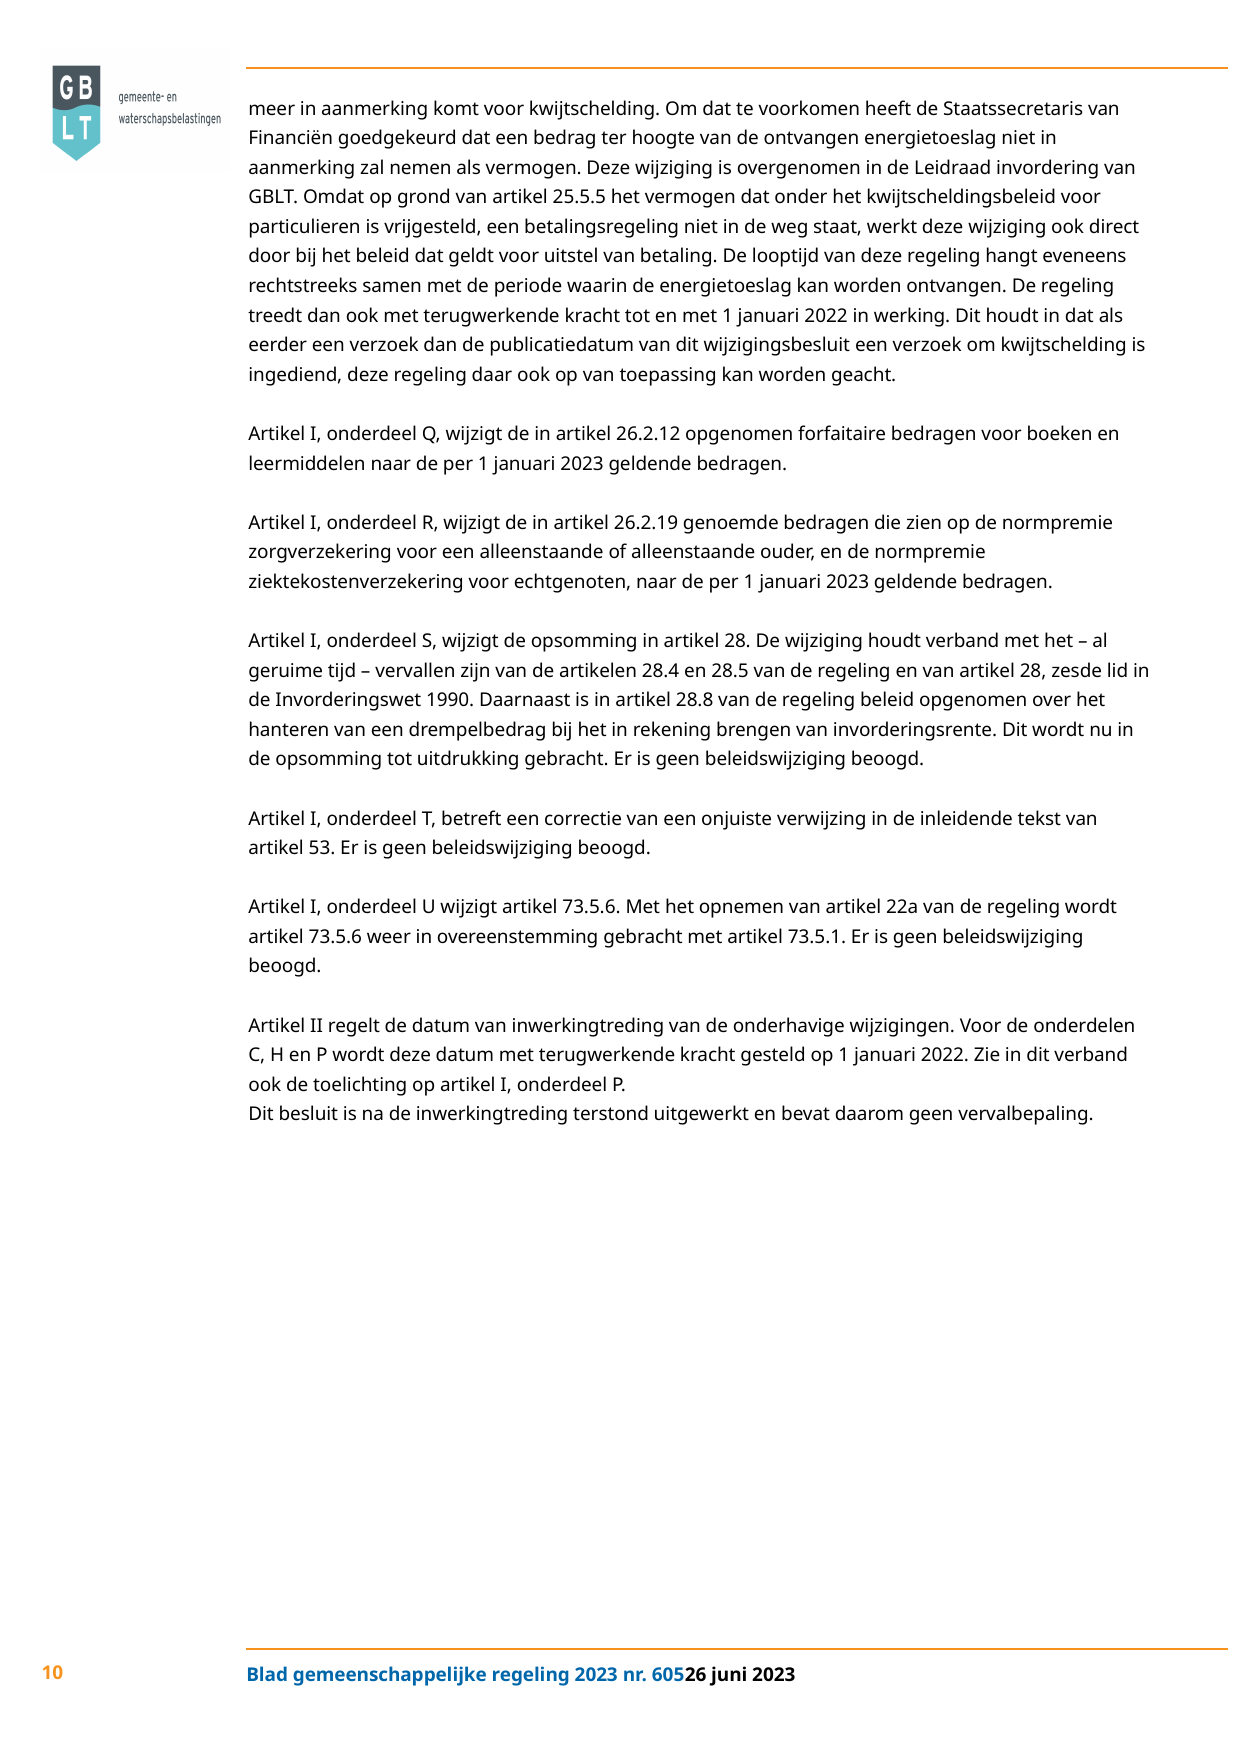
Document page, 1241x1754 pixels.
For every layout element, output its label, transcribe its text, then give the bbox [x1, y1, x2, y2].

text Artikel I, onderdeel T, betreft een correctie van een onjuiste verwijzing in de inleidende tekst van artikel 53. Er is geen beleidswijziging beoogd. [248, 805, 1152, 860]
text Artikel I, onderdeel Q, wijzigt de in artikel 26.2.12 opgenomen forfaitaire bedragen voor boeken en leermiddelen naar de per 1 januari 2023 geldende bedragen. [248, 420, 1152, 476]
text Artikel I, onderdeel U wijzigt artikel 73.5.6. Met het opnemen van artikel 22a van de regeling wordt artikel 73.5.6 weer in overeenstemming gebracht met artikel 73.5.1. Er is geen beleidswijziging beoogd. [248, 893, 1152, 978]
text Artikel I, onderdeel R, wijzigt de in artikel 26.2.19 genoemde bedragen die zien op de normpremie zorgverzekering voor een alleenstaande of alleenstaande ouder, en de normpremie ziektekostenverzekering voor echtgenoten, naar de per 1 januari 2023 geldende bedragen. [248, 509, 1152, 594]
text Artikel II regelt de datum van inwerkingtreding van de onderhavige wijzigingen. Voor de onderdelen C, H en P wordt deze datum met terugwerkende kracht gesteld op 1 januari 2022. Zie in dit verband ook de toelichting op artikel I, onderdeel P. [248, 1012, 1152, 1097]
text Dit besluit is na de inwerkingtreding terstond uitgewerkt en bevat daarom geen vervalbepaling. [248, 1101, 1152, 1126]
text meer in aanmerking komt voor kwijtschelding. Om dat te voorkomen heeft de Staatssecretaris van Financiën goedgekeurd dat een bedrag ter hoogte van de ontvangen energietoeslag niet in aanmerking zal nemen als vermogen. Deze wijziging is overgenomen in de Leidraad invordering van GBLT. Omdat op grond van artikel 25.5.5 het vermogen dat onder het kwijtscheldingsbeleid voor particulieren is vrijgesteld, een betalingsregeling niet in de weg staat, werkt deze wijziging ook direct door bij het beleid dat geldt voor uitstel van betaling. De looptijd van deze regeling hangt eveneens rechtstreeks samen met de periode waarin de energietoeslag kan worden ontvangen. De regeling treedt dan ook met terugwerkende kracht tot en met 1 januari 2022 in werking. Dit houdt in dat als eerder een verzoek dan de publicatiedatum van dit wijzigingsbesluit een verzoek om kwijtschelding is ingediend, deze regeling daar ook op van toepassing kan worden geacht. [248, 95, 1152, 387]
text Artikel I, onderdeel S, wijzigt de opsomming in artikel 28. De wijziging houdt verband met het – al geruime tijd – vervallen zijn van de artikelen 28.4 en 28.5 van de regeling en van artikel 28, zesde lid in de Invorderingswet 1990. Daarnaast is in artikel 28.8 van de regeling beleid opgenomen over het hanteren van een drempelbedrag bij het in rekening brengen van invorderingsrente. Dit wordt nu in de opsomming tot uitdrukking gebracht. Er is geen beleidswijziging beoogd. [248, 627, 1152, 771]
picture [41, 47, 231, 172]
